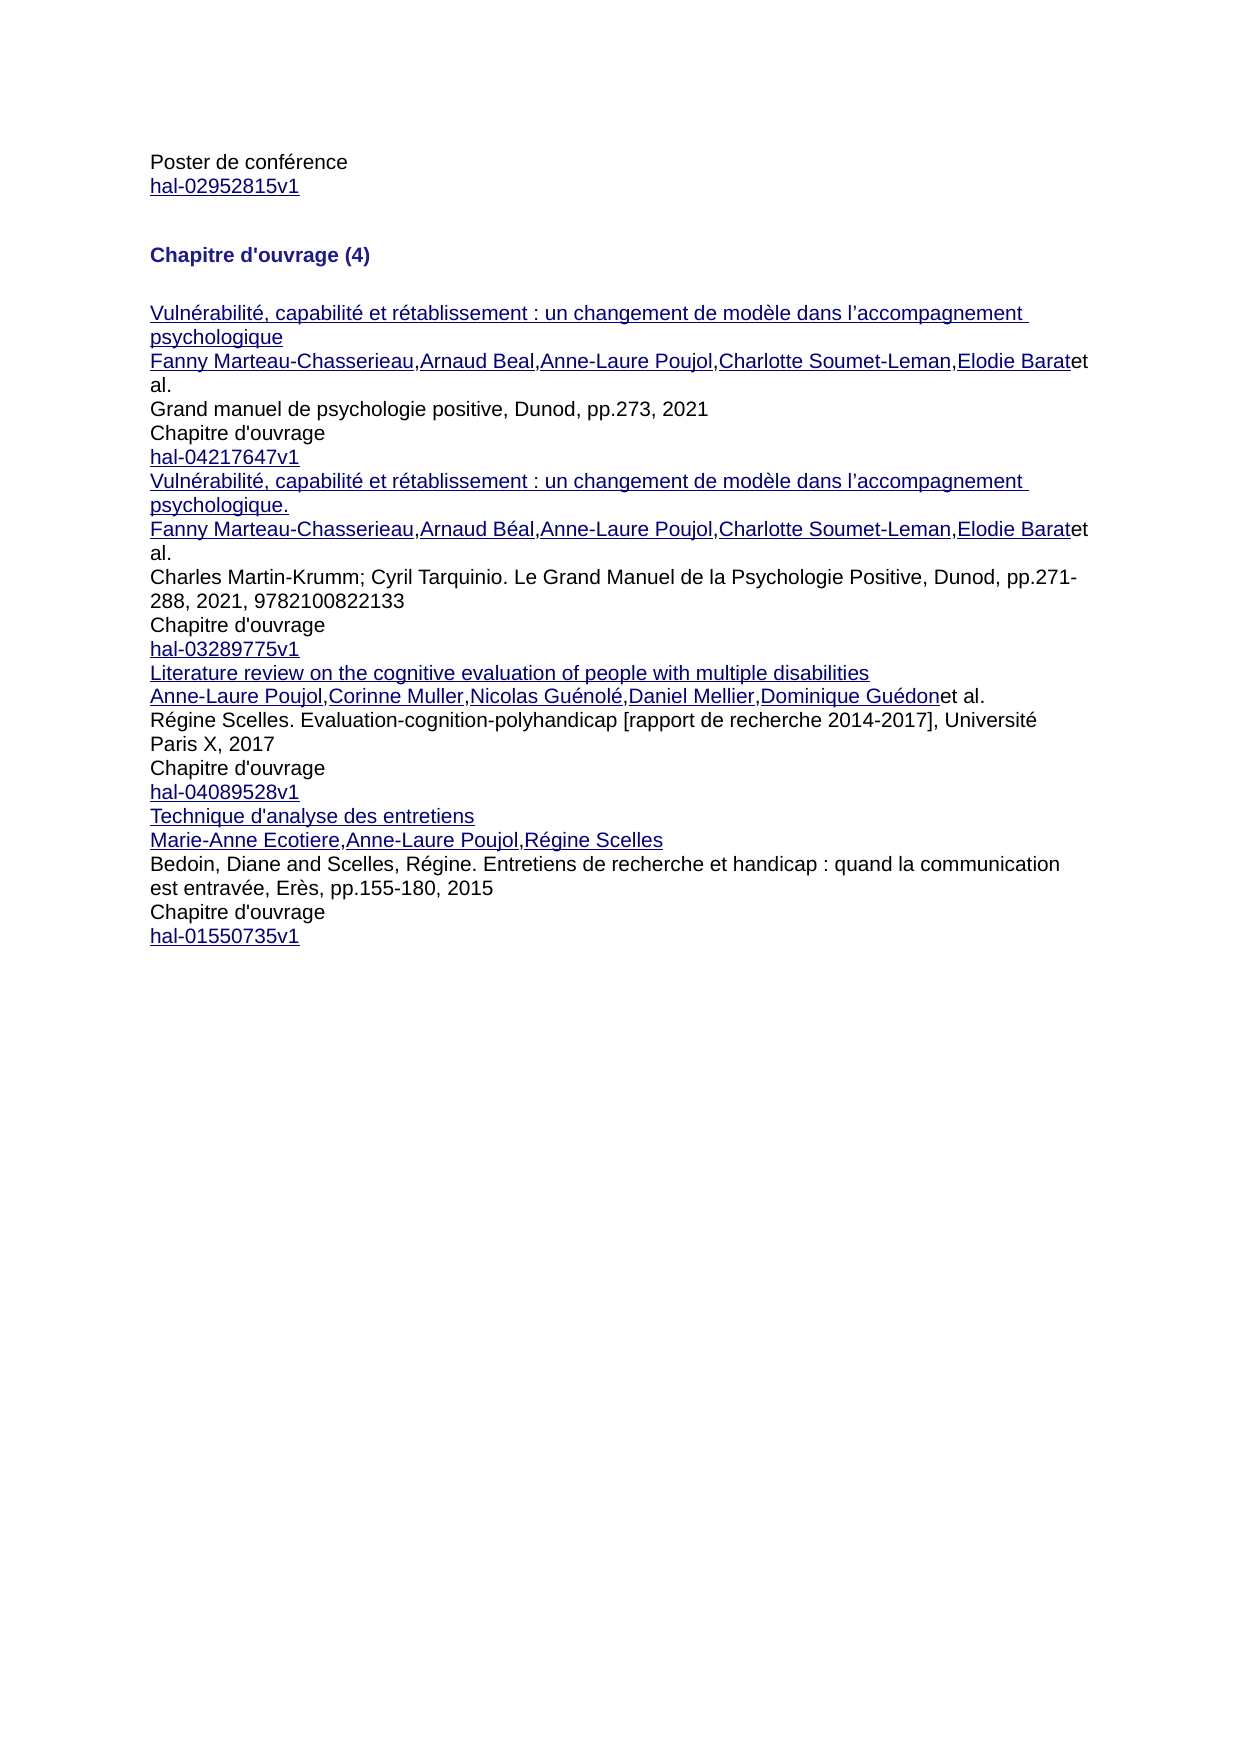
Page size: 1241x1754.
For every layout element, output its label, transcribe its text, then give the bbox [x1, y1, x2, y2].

table_cell Vulnérabilité, capabilité et rétablissement : un changement de modèle dans l’accompagnement psychologique. Fanny Marteau-Chasserieau,Arnaud Béal,Anne-Laure Poujol,Charlotte Soumet-Leman,Elodie Baratet al. Charles Martin-Krumm; Cyril Tarquinio. Le Grand Manuel de la Psychologie Positive, Dunod, pp.271-288, 2021, 9782100822133 Chapitre d'ouvrage hal-03289775v1 [150, 469, 1090, 660]
table_header Vulnérabilité, capabilité et rétablissement : un changement de modèle dans l’accompagnement psychologique Fanny Marteau-Chasserieau,Arnaud Beal,Anne-Laure Poujol,Charlotte Soumet-Leman,Elodie Baratet al. Grand manuel de psychologie positive, Dunod, pp.273, 2021 Chapitre d'ouvrage hal-04217647v1 [150, 301, 1090, 469]
table_cell Technique d'analyse des entretiens Marie-Anne Ecotiere,Anne-Laure Poujol,Régine Scelles Bedoin, Diane and Scelles, Régine. Entretiens de recherche et handicap : quand la communication est entravée, Erès, pp.155-180, 2015 Chapitre d'ouvrage hal-01550735v1 [150, 804, 1090, 948]
table_header Poster de conférence hal-02952815v1 [150, 150, 1090, 198]
subtitle Chapitre d'ouvrage (4) [150, 243, 1090, 267]
table_cell Literature review on the cognitive evaluation of people with multiple disabilities Anne-Laure Poujol,Corinne Muller,Nicolas Guénolé,Daniel Mellier,Dominique Guédonet al. Régine Scelles. Evaluation-cognition-polyhandicap [rapport de recherche 2014-2017], Université Paris X, 2017 Chapitre d'ouvrage hal-04089528v1 [150, 660, 1090, 804]
